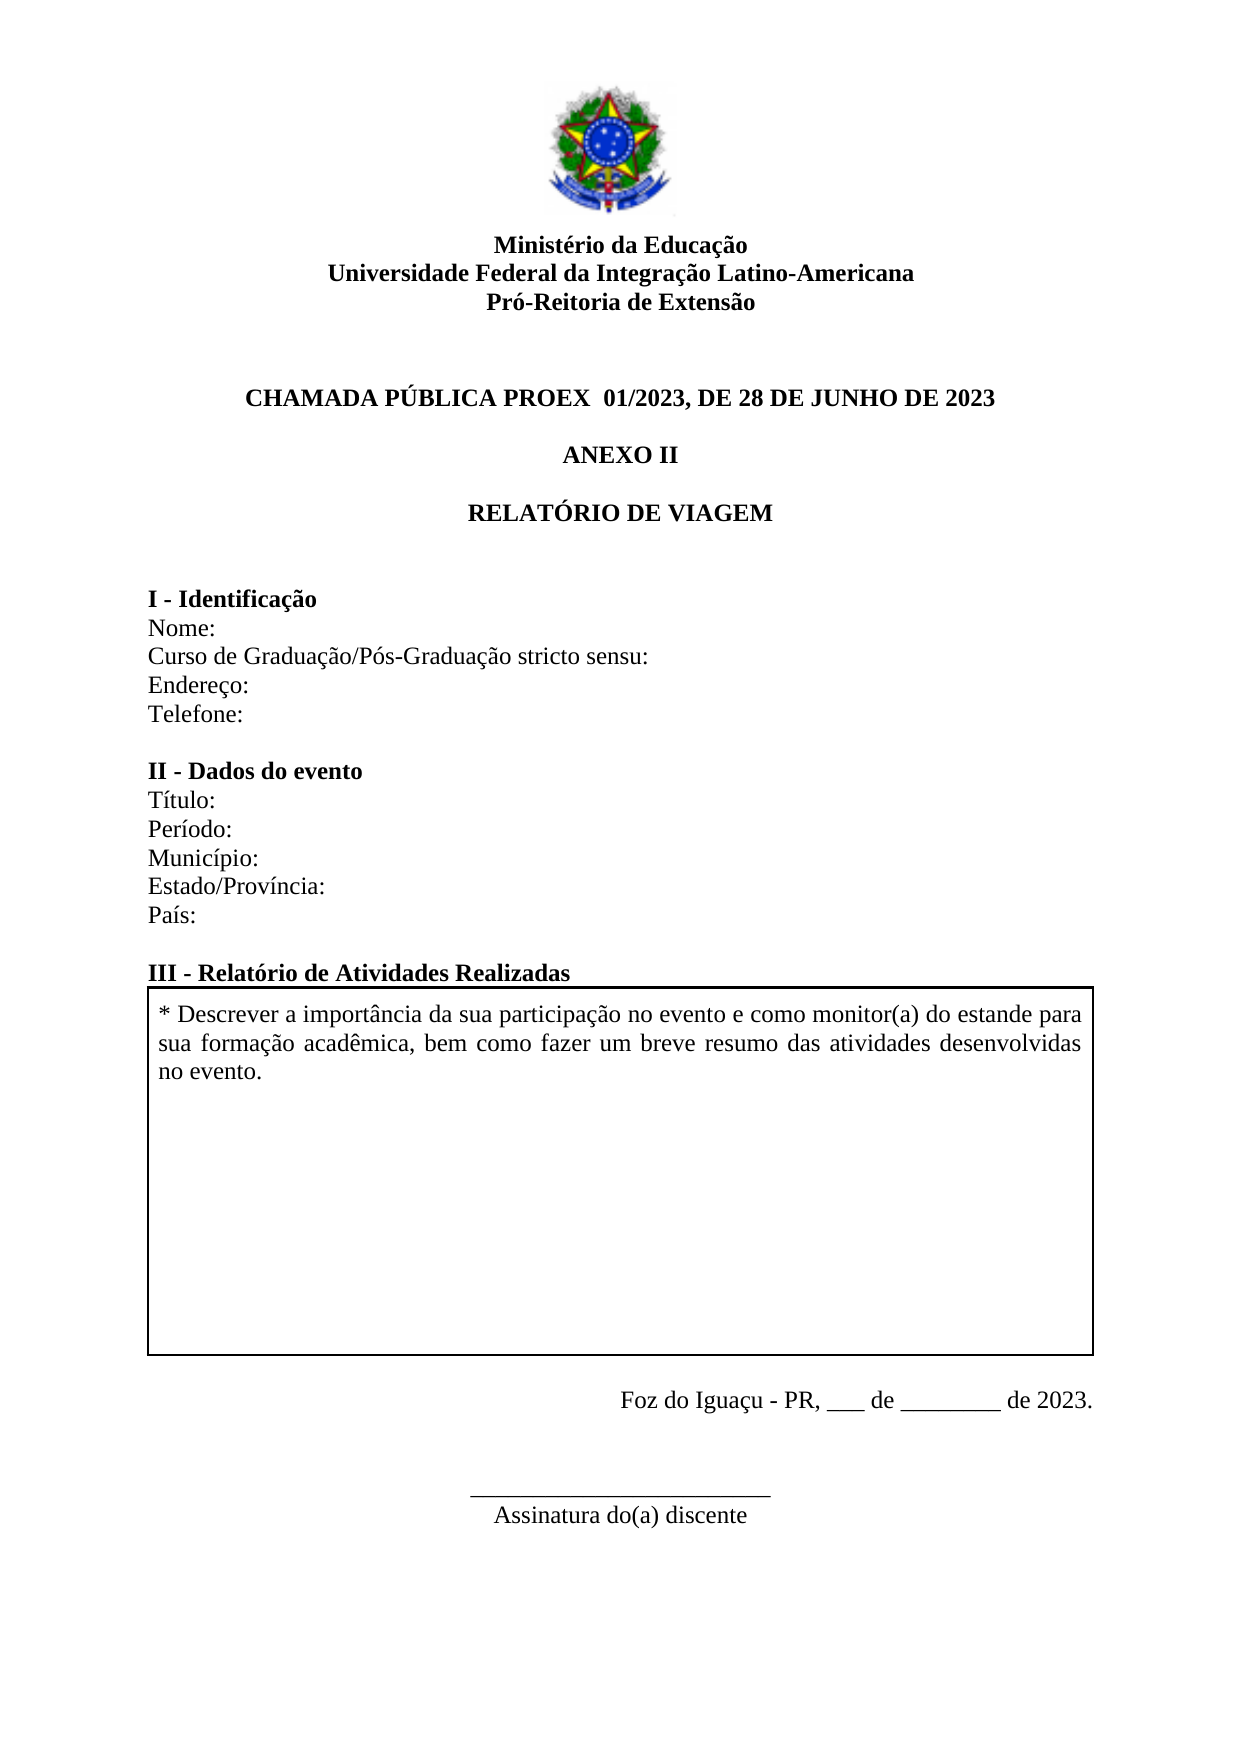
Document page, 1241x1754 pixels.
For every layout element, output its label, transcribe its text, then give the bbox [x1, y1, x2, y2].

text ANEXO II [148, 440, 1093, 469]
text II - Dados do evento [148, 756, 1093, 785]
text Título: [148, 785, 1093, 814]
text Endereço: [148, 670, 1093, 699]
text Período: [148, 814, 1093, 843]
text RELATÓRIO DE VIAGEM [148, 498, 1093, 526]
text Assinatura do(a) discente [148, 1500, 1093, 1529]
text Estado/Província: [148, 871, 1093, 900]
text I - Identificação [148, 584, 1093, 613]
text Nome: [148, 613, 1093, 641]
text Curso de Graduação/Pós-Graduação stricto sensu: [148, 641, 1093, 670]
table_header * Descrever a importância da sua participação no evento e como monitor(a) do estande para sua formação acadêmica, bem como fazer um breve resumo das atividades desenvolvidas no evento. [149, 989, 1092, 1354]
text III - Relatório de Atividades Realizadas [148, 958, 1093, 986]
text CHAMADA PÚBLICA PROEX 01/2023, DE 28 DE JUNHO DE 2023 [148, 383, 1093, 411]
text ________________________ [148, 1471, 1093, 1500]
picture [525, 75, 691, 230]
text País: [148, 900, 1093, 929]
text Foz do Iguaçu - PR, ___ de ________ de 2023. [148, 1385, 1093, 1414]
text Telefone: [148, 699, 1093, 728]
text Município: [148, 843, 1093, 871]
